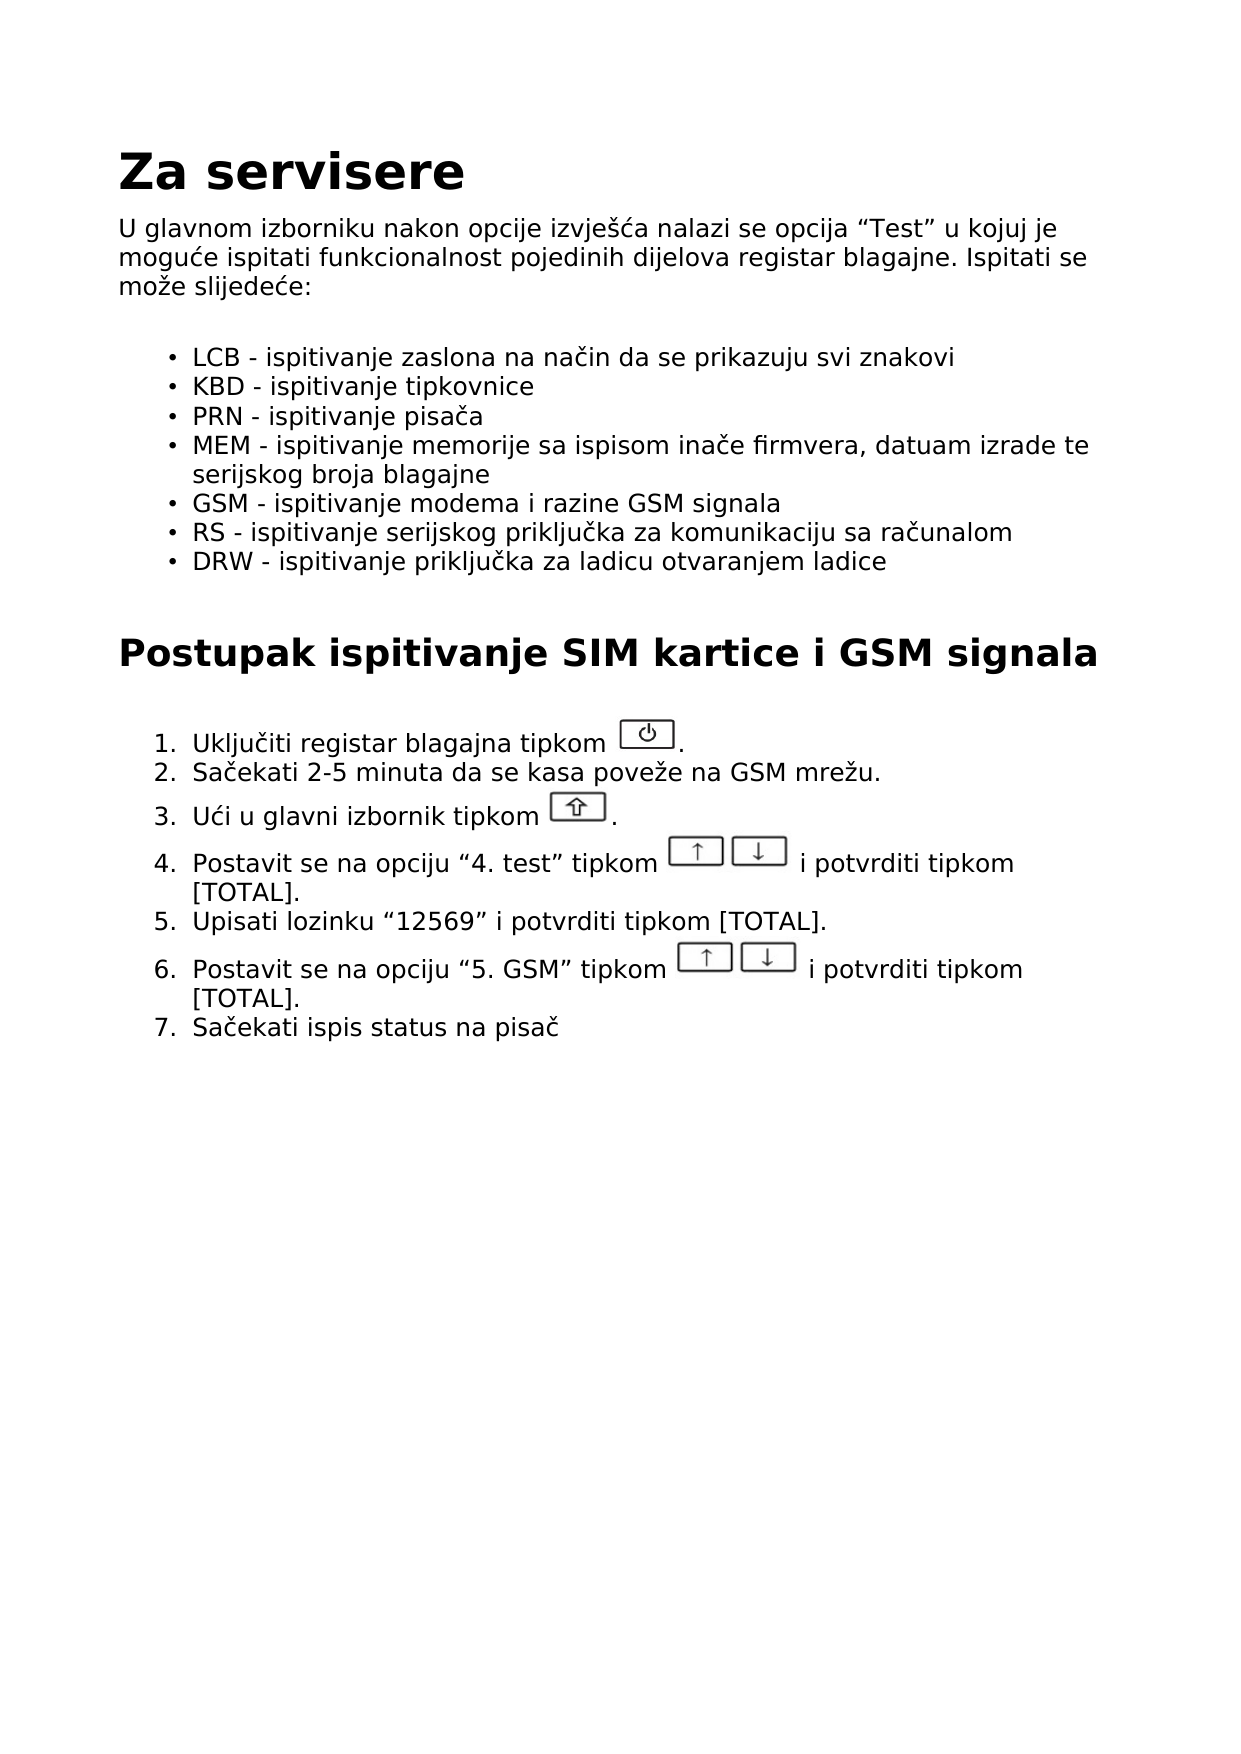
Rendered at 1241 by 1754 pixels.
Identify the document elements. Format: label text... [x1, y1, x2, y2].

list Sačekati ispis status na pisač [177, 1013, 1122, 1043]
list Postavit se na opciju “4. test” tipkom i potvrditi tipkom [TOTAL]. [177, 831, 1122, 908]
list Ući u glavni izbornik tipkom . [177, 787, 1122, 831]
list Sačekati 2-5 minuta da se kasa poveže na GSM mrežu. [177, 758, 1122, 787]
list DRW - ispitivanje priključka za ladicu otvaranjem ladice [177, 547, 1122, 577]
list PRN - ispitivanje pisača [177, 402, 1122, 431]
list MEM - ispitivanje memorije sa ispisom inače firmvera, datuam izrade te serijskog broja blagajne [177, 431, 1122, 489]
list GSM - ispitivanje modema i razine GSM signala [177, 489, 1122, 518]
list RS - ispitivanje serijskog priključka za komunikaciju sa računalom [177, 518, 1122, 547]
subtitle Postupak ispitivanje SIM kartice i GSM signala [118, 631, 1122, 675]
picture [666, 830, 792, 873]
list Postavit se na opciju “5. GSM” tipkom i potvrditi tipkom [TOTAL]. [177, 937, 1122, 1013]
subtitle Za servisere [118, 143, 1122, 201]
list KBD - ispitivanje tipkovnice [177, 372, 1122, 402]
picture [547, 787, 611, 825]
list LCB - ispitivanje zaslona na način da se prikazuju svi znakovi [177, 343, 1122, 372]
picture [614, 716, 678, 752]
picture [675, 936, 801, 979]
list Upisati lozinku “12569” i potvrditi tipkom [TOTAL]. [177, 908, 1122, 937]
list Uključiti registar blagajna tipkom . [177, 717, 1122, 758]
text U glavnom izborniku nakon opcije izvješća nalazi se opcija “Test” u kojuj je moguće ispitati funkcionalnost pojedinih dijelova registar blagajne. Ispitati se može slijedeće: [118, 214, 1122, 301]
